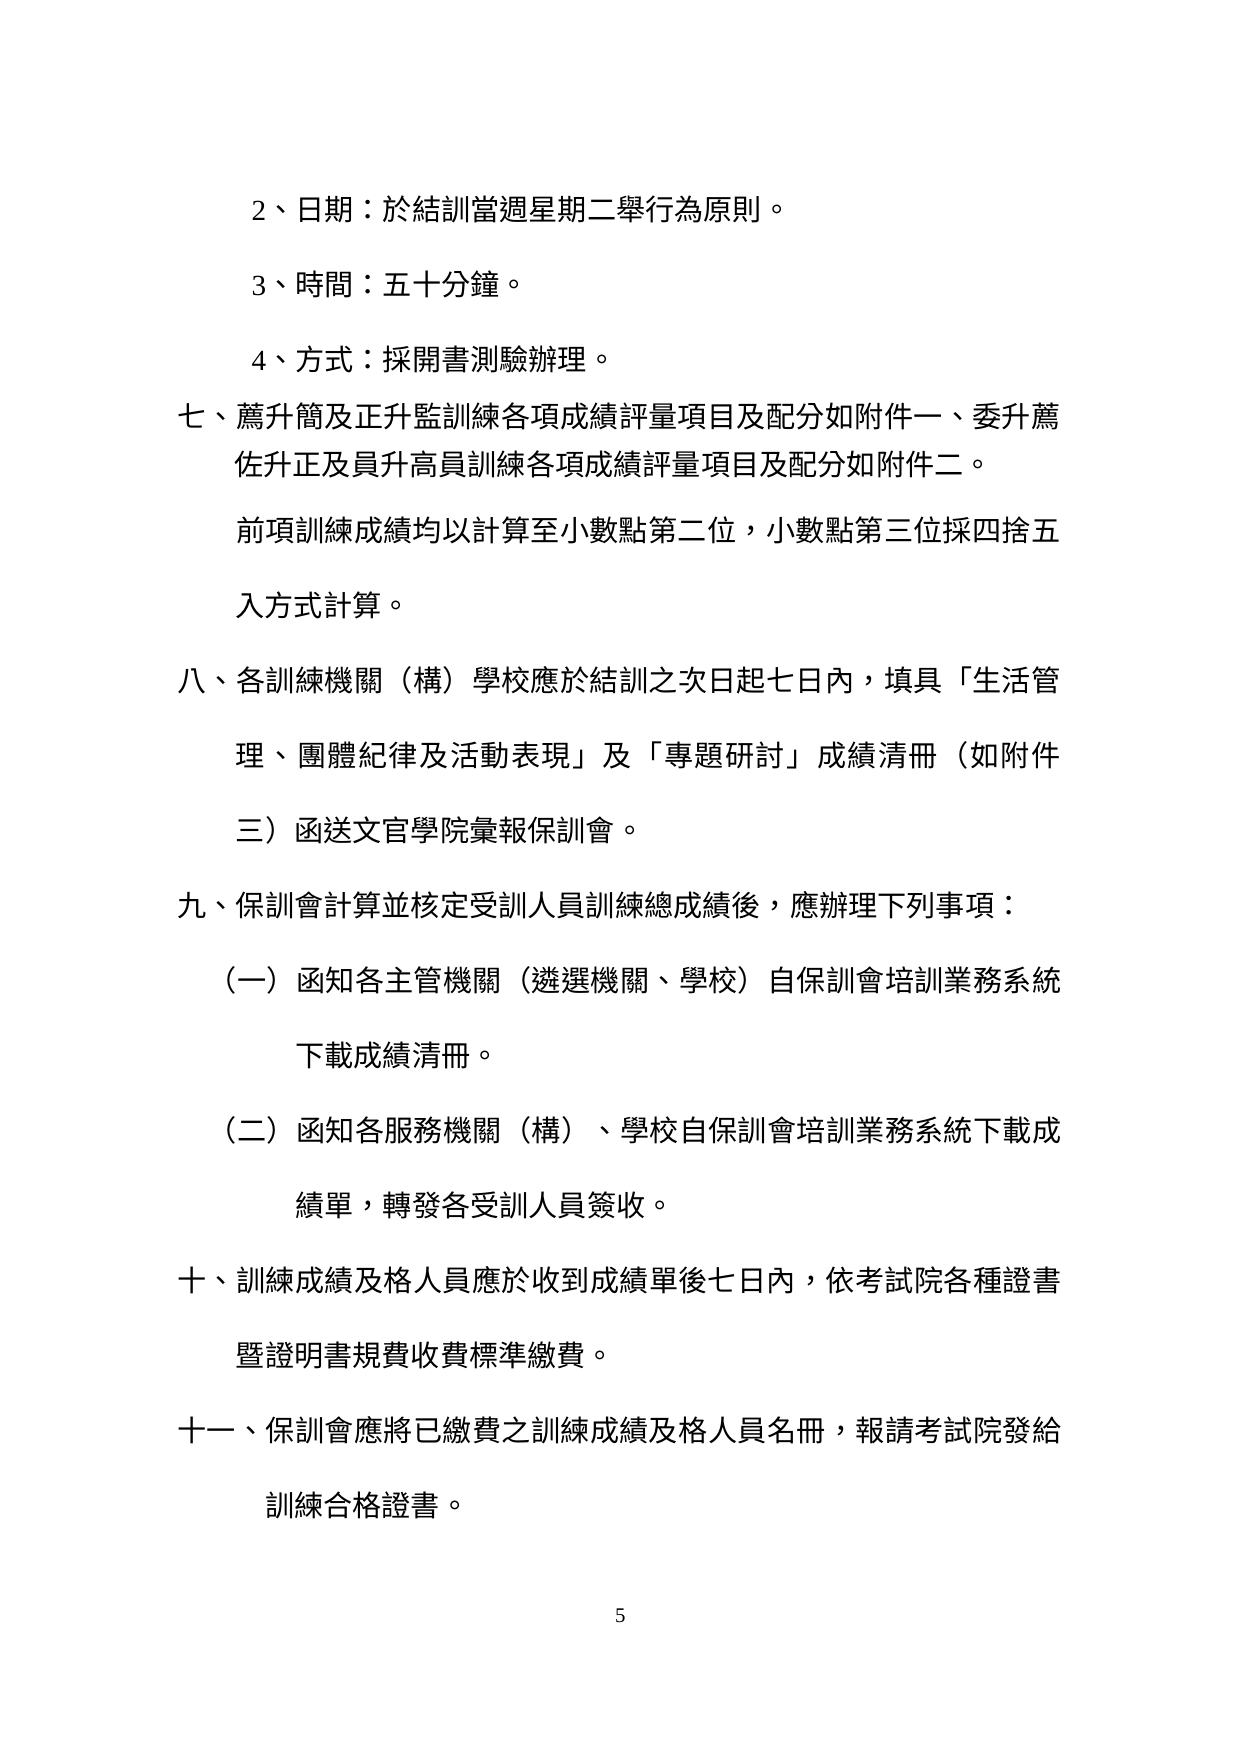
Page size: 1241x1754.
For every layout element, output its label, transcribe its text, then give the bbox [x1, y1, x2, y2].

text 七、薦升簡及正升監訓練各項成績評量項目及配分如附件一、委升薦、佐升正及員升高員訓練各項成績評量項目及配分如附件二。 [177, 389, 1063, 484]
text （二）函知各服務機關（構）、學校自保訓會培訓業務系統下載成績單，轉發各受訓人員簽收。 [208, 1084, 1063, 1234]
text （一）函知各主管機關（遴選機關、學校）自保訓會培訓業務系統下載成績清冊。 [208, 934, 1063, 1084]
text 3、時間：五十分鐘。 [251, 239, 1063, 314]
text 4、方式：採開書測驗辦理。 [251, 314, 1063, 389]
text 九、保訓會計算並核定受訓人員訓練總成績後，應辦理下列事項： [177, 859, 1063, 934]
text 2、日期：於結訓當週星期二舉行為原則。 [251, 164, 1063, 239]
text 十、訓練成績及格人員應於收到成績單後七日內，依考試院各種證書暨證明書規費收費標準繳費。 [177, 1234, 1063, 1384]
text 前項訓練成績均以計算至小數點第二位，小數點第三位採四捨五入方式計算。 [235, 484, 1063, 634]
text 八、各訓練機關（構）學校應於結訓之次日起七日內，填具「生活管理、團體紀律及活動表現」及「專題研討」成績清冊（如附件三）函送文官學院彙報保訓會。 [177, 634, 1063, 859]
text 十一、保訓會應將已繳費之訓練成績及格人員名冊，報請考試院發給訓練合格證書。 [177, 1384, 1063, 1534]
